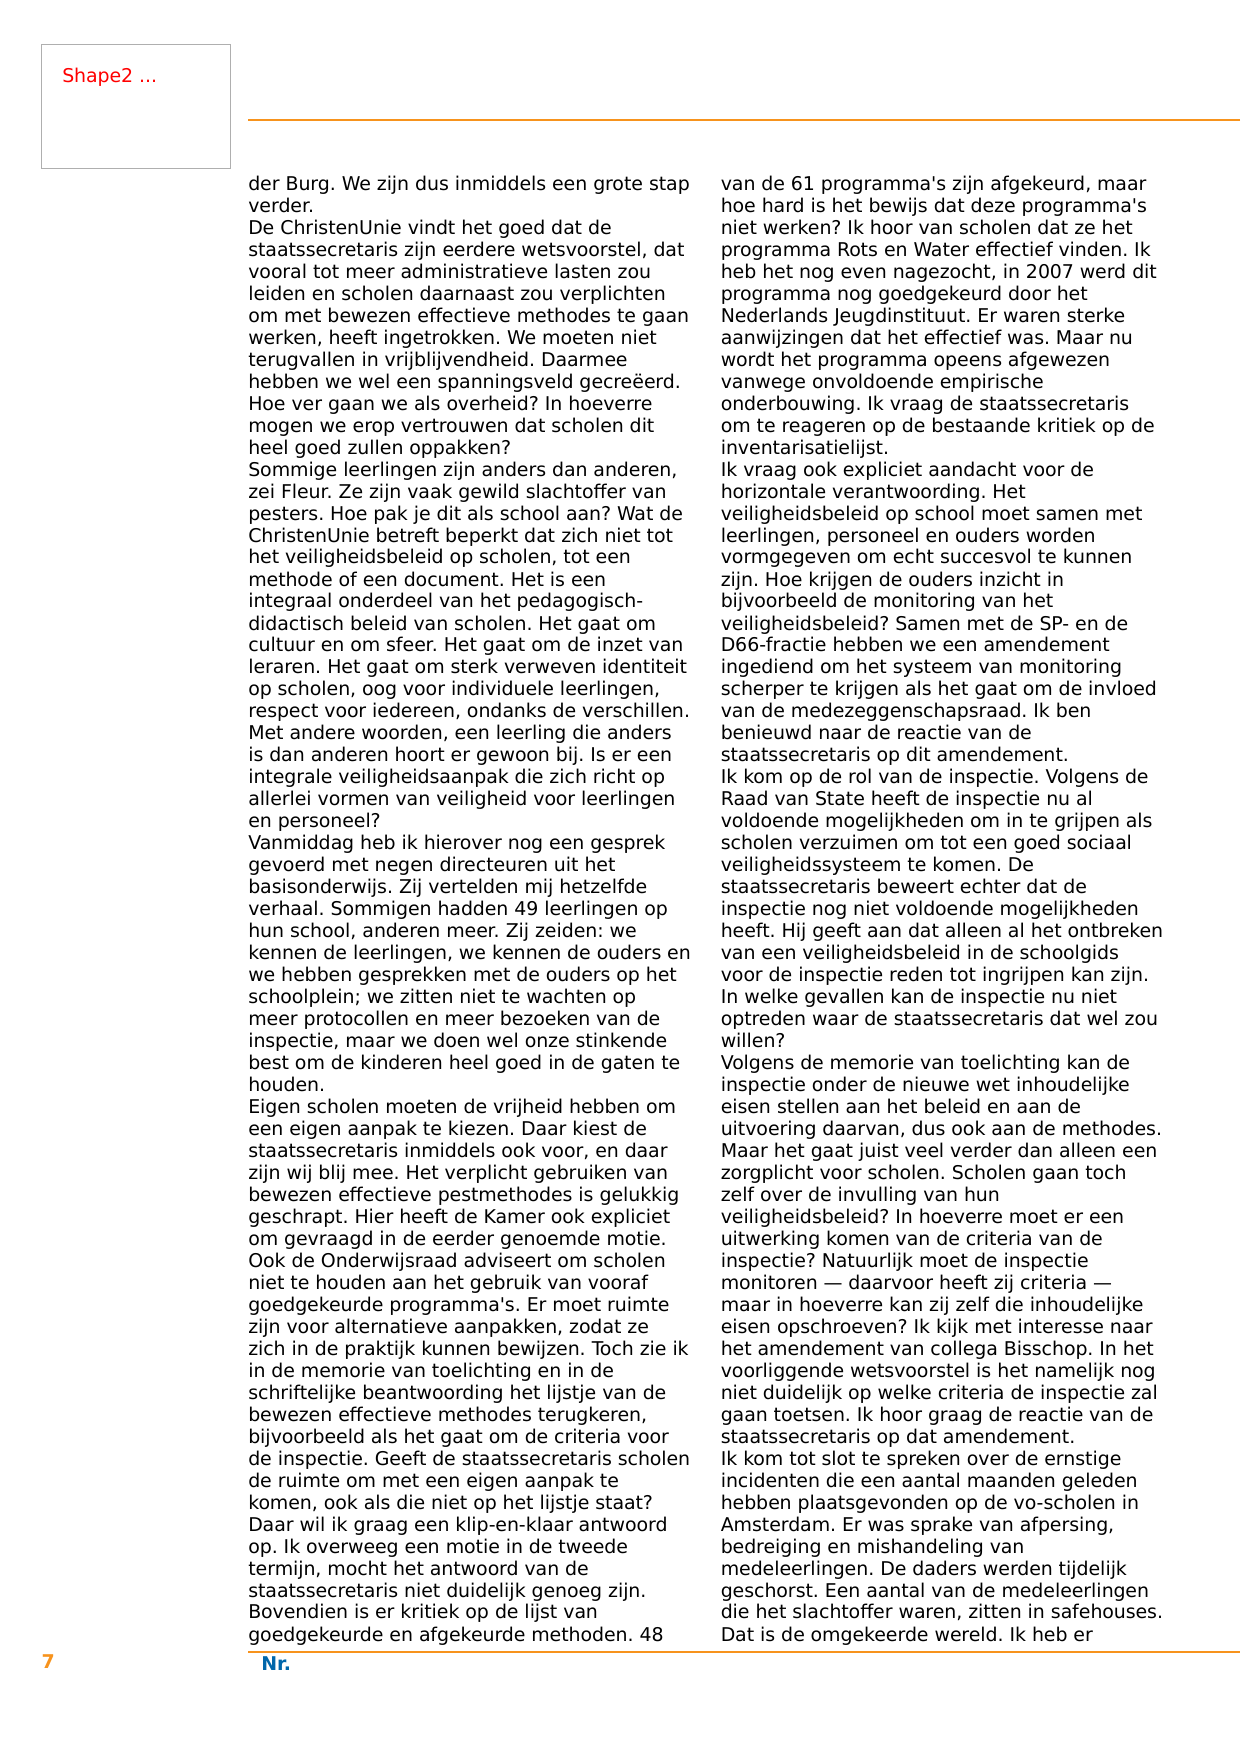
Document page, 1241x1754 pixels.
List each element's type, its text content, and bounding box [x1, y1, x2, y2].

text Volgens de memorie van toelichting kan de inspectie onder de nieuwe wet inhoudelijke eisen stellen aan het beleid en aan de uitvoering daarvan, dus ook aan de methodes. Maar het gaat juist veel verder dan alleen een zorgplicht voor scholen. Scholen gaan toch zelf over de invulling van hun veiligheidsbeleid? In hoeverre moet er een uitwerking komen van de criteria van de inspectie? Natuurlijk moet de inspectie monitoren — daarvoor heeft zij criteria — maar in hoeverre kan zij zelf die inhoudelijke eisen opschroeven? Ik kijk met interesse naar het amendement van collega Bisschop. In het voorliggende wetsvoorstel is het namelijk nog niet duidelijk op welke criteria de inspectie zal gaan toetsen. Ik hoor graag de reactie van de staatssecretaris op dat amendement. [721, 1052, 1163, 1448]
text der Burg. We zijn dus inmiddels een grote stap verder. [248, 173, 691, 217]
text Bovendien is er kritiek op de lijst van goedgekeurde en afgekeurde methoden. 48 [248, 1601, 691, 1645]
text Eigen scholen moeten de vrijheid hebben om een eigen aanpak te kiezen. Daar kiest de staatssecretaris inmiddels ook voor, en daar zijn wij blij mee. Het verplicht gebruiken van bewezen effectieve pestmethodes is gelukkig geschrapt. Hier heeft de Kamer ook expliciet om gevraagd in de eerder genoemde motie. Ook de Onderwijsraad adviseert om scholen niet te houden aan het gebruik van vooraf goedgekeurde programma's. Er moet ruimte zijn voor alternatieve aanpakken, zodat ze zich in de praktijk kunnen bewijzen. Toch zie ik in de memorie van toelichting en in de schriftelijke beantwoording het lijstje van de bewezen effectieve methodes terugkeren, bijvoorbeeld als het gaat om de criteria voor de inspectie. Geeft de staatssecretaris scholen de ruimte om met een eigen aanpak te komen, ook als die niet op het lijstje staat? Daar wil ik graag een klip-en-klaar antwoord op. Ik overweeg een motie in de tweede termijn, mocht het antwoord van de staatssecretaris niet duidelijk genoeg zijn. [248, 1096, 691, 1601]
text Vanmiddag heb ik hierover nog een gesprek gevoerd met negen directeuren uit het basisonderwijs. Zij vertelden mij hetzelfde verhaal. Sommigen hadden 49 leerlingen op hun school, anderen meer. Zij zeiden: we kennen de leerlingen, we kennen de ouders en we hebben gesprekken met de ouders op het schoolplein; we zitten niet te wachten op meer protocollen en meer bezoeken van de inspectie, maar we doen wel onze stinkende best om de kinderen heel goed in de gaten te houden. [248, 832, 691, 1096]
text Ik kom tot slot te spreken over de ernstige incidenten die een aantal maanden geleden hebben plaatsgevonden op de vo-scholen in Amsterdam. Er was sprake van afpersing, bedreiging en mishandeling van medeleerlingen. De daders werden tijdelijk geschorst. Een aantal van de medeleerlingen die het slachtoffer waren, zitten in safehouses. Dat is de omgekeerde wereld. Ik heb er [721, 1448, 1163, 1645]
text van de 61 programma's zijn afgekeurd, maar hoe hard is het bewijs dat deze programma's niet werken? Ik hoor van scholen dat ze het programma Rots en Water effectief vinden. Ik heb het nog even nagezocht, in 2007 werd dit programma nog goedgekeurd door het Nederlands Jeugdinstituut. Er waren sterke aanwijzingen dat het effectief was. Maar nu wordt het programma opeens afgewezen vanwege onvoldoende empirische onderbouwing. Ik vraag de staatssecretaris om te reageren op de bestaande kritiek op de inventarisatielijst. [721, 173, 1163, 458]
text Ik kom op de rol van de inspectie. Volgens de Raad van State heeft de inspectie nu al voldoende mogelijkheden om in te grijpen als scholen verzuimen om tot een goed sociaal veiligheidssysteem te komen. De staatssecretaris beweert echter dat de inspectie nog niet voldoende mogelijkheden heeft. Hij geeft aan dat alleen al het ontbreken van een veiligheidsbeleid in de schoolgids voor de inspectie reden tot ingrijpen kan zijn. In welke gevallen kan de inspectie nu niet optreden waar de staatssecretaris dat wel zou willen? [721, 766, 1163, 1052]
text Ik vraag ook expliciet aandacht voor de horizontale verantwoording. Het veiligheidsbeleid op school moet samen met leerlingen, personeel en ouders worden vormgegeven om echt succesvol te kunnen zijn. Hoe krijgen de ouders inzicht in bijvoorbeeld de monitoring van het veiligheidsbeleid? Samen met de SP- en de D66-fractie hebben we een amendement ingediend om het systeem van monitoring scherper te krijgen als het gaat om de invloed van de medezeggenschapsraad. Ik ben benieuwd naar de reactie van de staatssecretaris op dit amendement. [721, 458, 1163, 766]
text De ChristenUnie vindt het goed dat de staatssecretaris zijn eerdere wetsvoorstel, dat vooral tot meer administratieve lasten zou leiden en scholen daarnaast zou verplichten om met bewezen effectieve methodes te gaan werken, heeft ingetrokken. We moeten niet terugvallen in vrijblijvendheid. Daarmee hebben we wel een spanningsveld gecreëerd. Hoe ver gaan we als overheid? In hoeverre mogen we erop vertrouwen dat scholen dit heel goed zullen oppakken? [248, 217, 691, 458]
text Sommige leerlingen zijn anders dan anderen, zei Fleur. Ze zijn vaak gewild slachtoffer van pesters. Hoe pak je dit als school aan? Wat de ChristenUnie betreft beperkt dat zich niet tot het veiligheidsbeleid op scholen, tot een methode of een document. Het is een integraal onderdeel van het pedagogisch-didactisch beleid van scholen. Het gaat om cultuur en om sfeer. Het gaat om de inzet van leraren. Het gaat om sterk verweven identiteit op scholen, oog voor individuele leerlingen, respect voor iedereen, ondanks de verschillen. Met andere woorden, een leerling die anders is dan anderen hoort er gewoon bij. Is er een integrale veiligheidsaanpak die zich richt op allerlei vormen van veiligheid voor leerlingen en personeel? [248, 458, 691, 832]
